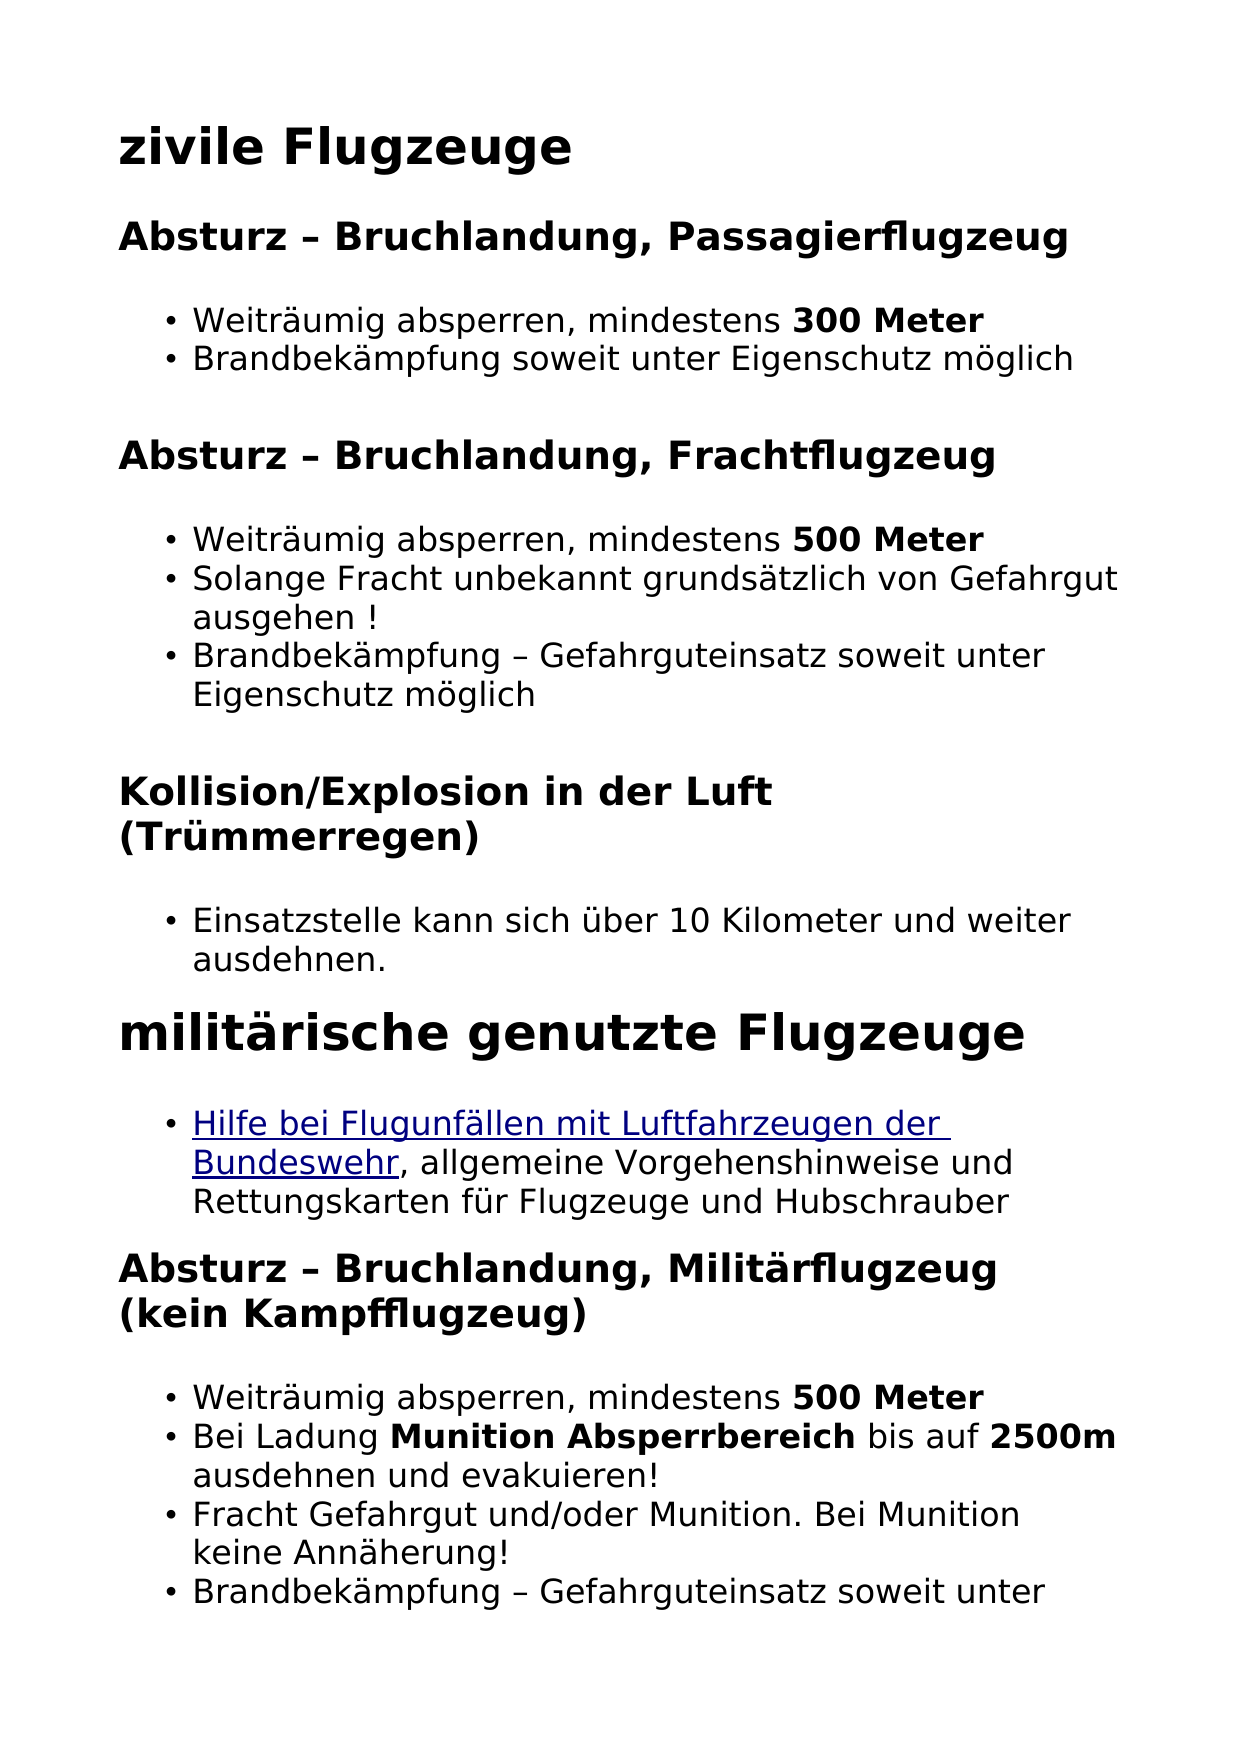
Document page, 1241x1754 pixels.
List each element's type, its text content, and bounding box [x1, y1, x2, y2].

list Brandbekämpfung soweit unter Eigenschutz möglich [177, 340, 1122, 379]
list Fracht Gefahrgut und/oder Munition. Bei Munition keine Annäherung! [177, 1495, 1122, 1573]
list Brandbekämpfung – Gefahrguteinsatz soweit unter Eigenschutz möglich [177, 637, 1122, 715]
list Einsatzstelle kann sich über 10 Kilometer und weiter ausdehnen. [177, 902, 1122, 979]
subtitle Absturz – Bruchlandung, Passagierflugzeug [118, 214, 1122, 259]
list Solange Fracht unbekannt grundsätzlich von Gefahrgut ausgehen ! [177, 559, 1122, 637]
subtitle zivile Flugzeuge [118, 118, 1122, 176]
subtitle militärische genutzte Flugzeuge [118, 1004, 1122, 1062]
subtitle Absturz – Bruchlandung, Militärflugzeug (kein Kampfflugzeug) [118, 1246, 1122, 1336]
subtitle Absturz – Bruchlandung, Frachtflugzeug [118, 433, 1122, 478]
list Bei Ladung Munition Absperrbereich bis auf 2500m ausdehnen und evakuieren! [177, 1417, 1122, 1495]
list Weiträumig absperren, mindestens 500 Meter [177, 520, 1122, 559]
subtitle Kollision/Explosion in der Luft (Trümmerregen) [118, 769, 1122, 859]
list Weiträumig absperren, mindestens 500 Meter [177, 1378, 1122, 1417]
list Hilfe bei Flugunfällen mit Luftfahrzeugen der Bundeswehr, allgemeine Vorgehenshinweise und Rettungskarten für Flugzeuge und Hubschrauber [177, 1104, 1122, 1221]
list Brandbekämpfung – Gefahrguteinsatz soweit unter [177, 1573, 1122, 1612]
list Weiträumig absperren, mindestens 300 Meter [177, 301, 1122, 340]
